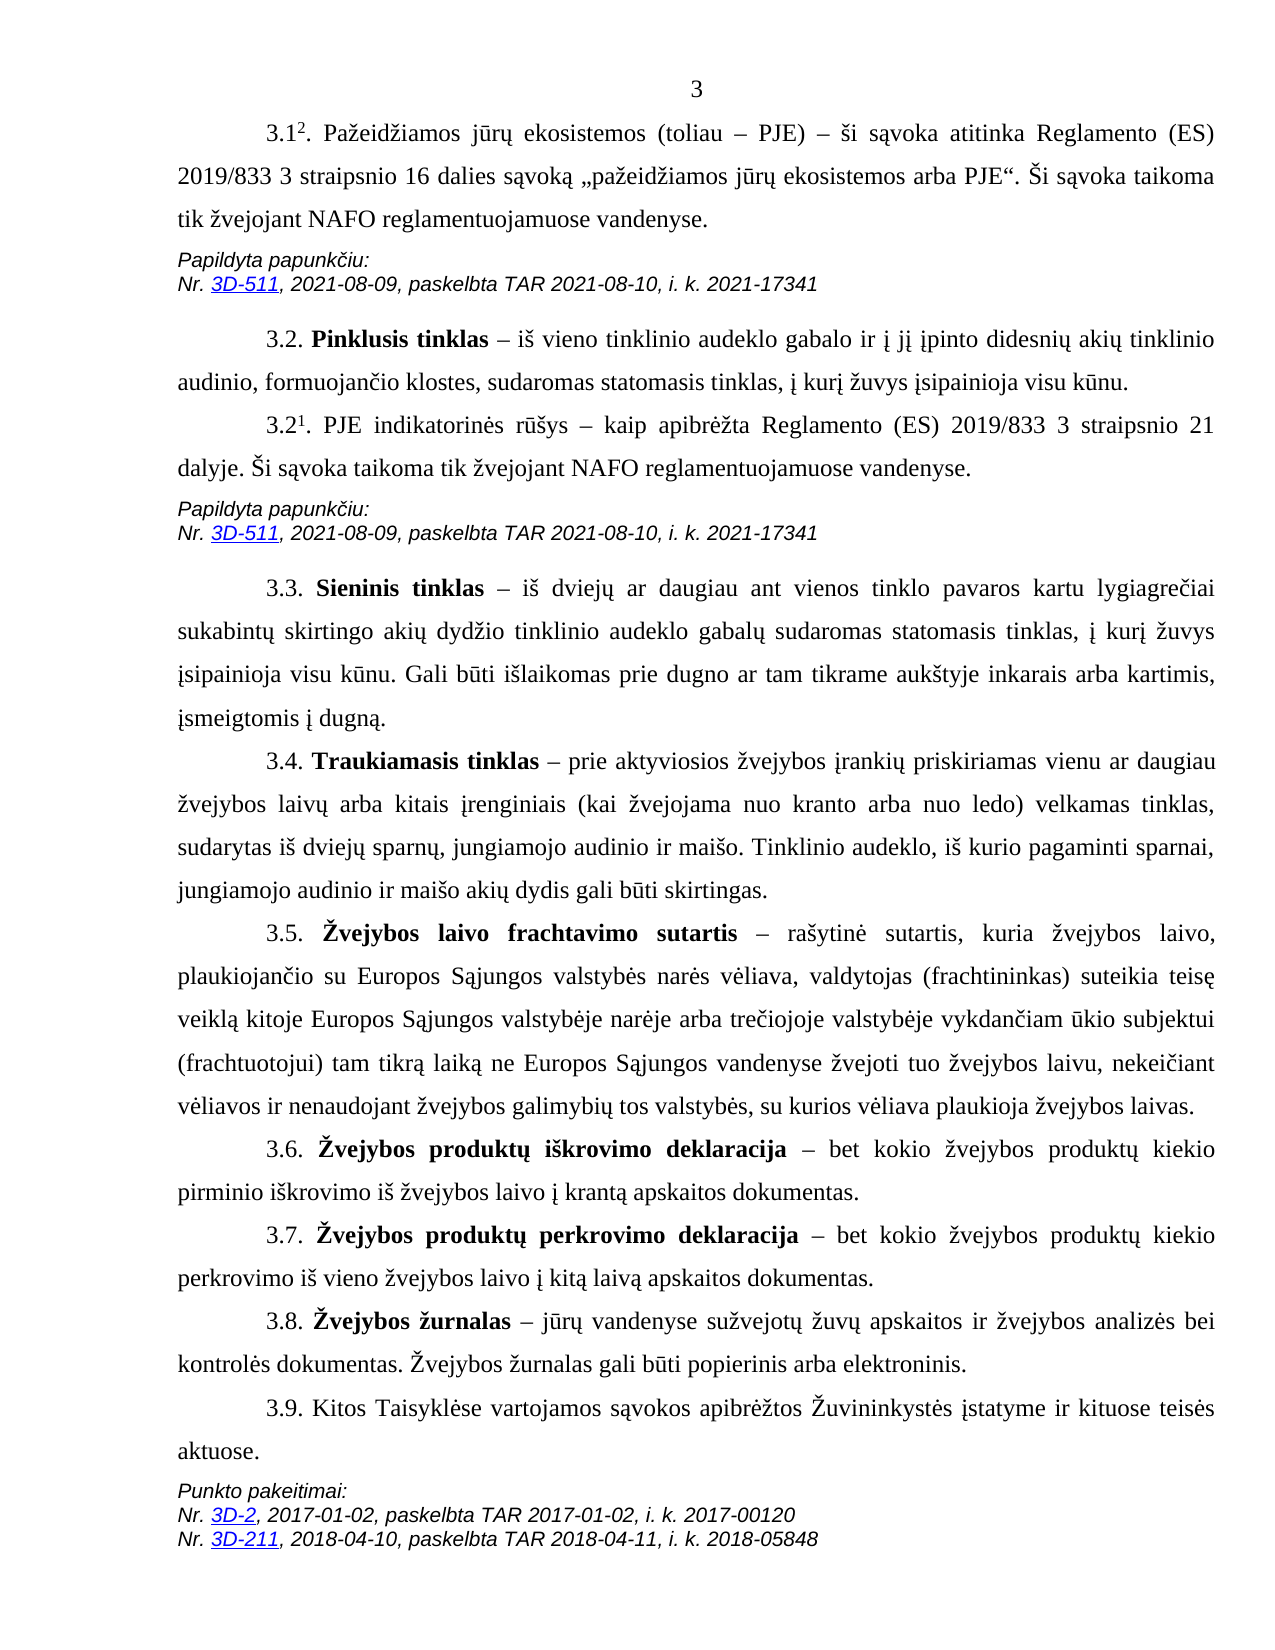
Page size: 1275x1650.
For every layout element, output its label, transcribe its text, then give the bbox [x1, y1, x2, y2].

text 3.2. Pinklusis tinklas – iš vieno tinklinio audeklo gabalo ir į jį įpinto didesnių akių tinklinio audinio, formuojančio klostes, sudaromas statomasis tinklas, į kurį žuvys įsipainioja visu kūnu. [177, 324, 1216, 396]
text Nr. 3D-211, 2018-04-10, paskelbta TAR 2018-04-11, i. k. 2018-05848 [177, 1527, 1216, 1551]
text Punkto pakeitimai: [177, 1479, 1216, 1503]
text 3.5. Žvejybos laivo frachtavimo sutartis – rašytinė sutartis, kuria žvejybos laivo, plaukiojančio su Europos Sąjungos valstybės narės vėliava, valdytojas (frachtininkas) suteikia teisę veiklą kitoje Europos Sąjungos valstybėje narėje arba trečiojoje valstybėje vykdančiam ūkio subjektui (frachtuotojui) tam tikrą laiką ne Europos Sąjungos vandenyse žvejoti tuo žvejybos laivu, nekeičiant vėliavos ir nenaudojant žvejybos galimybių tos valstybės, su kurios vėliava plaukioja žvejybos laivas. [177, 918, 1216, 1119]
text 3.7. Žvejybos produktų perkrovimo deklaracija – bet kokio žvejybos produktų kiekio perkrovimo iš vieno žvejybos laivo į kitą laivą apskaitos dokumentas. [177, 1220, 1216, 1292]
text 3.4. Traukiamasis tinklas – prie aktyviosios žvejybos įrankių priskiriamas vienu ar daugiau žvejybos laivų arba kitais įrenginiais (kai žvejojama nuo kranto arba nuo ledo) velkamas tinklas, sudarytas iš dviejų sparnų, jungiamojo audinio ir maišo. Tinklinio audeklo, iš kurio pagaminti sparnai, jungiamojo audinio ir maišo akių dydis gali būti skirtingas. [177, 746, 1216, 904]
text 3.12. Pažeidžiamos jūrų ekosistemos (toliau – PJE) – ši sąvoka atitinka Reglamento (ES) 2019/833 3 straipsnio 16 dalies sąvoką „pažeidžiamos jūrų ekosistemos arba PJE“. Ši sąvoka taikoma tik žvejojant NAFO reglamentuojamuose vandenyse. [177, 118, 1216, 233]
text Nr. 3D-511, 2021-08-09, paskelbta TAR 2021-08-10, i. k. 2021-17341 [177, 271, 1216, 295]
text 3.8. Žvejybos žurnalas – jūrų vandenyse sužvejotų žuvų apskaitos ir žvejybos analizės bei kontrolės dokumentas. Žvejybos žurnalas gali būti popierinis arba elektroninis. [177, 1306, 1216, 1378]
text Papildyta papunkčiu: [177, 247, 1216, 271]
text 3.9. Kitos Taisyklėse vartojamos sąvokos apibrėžtos Žuvininkystės įstatyme ir kituose teisės aktuose. [177, 1393, 1216, 1464]
text Papildyta papunkčiu: [177, 497, 1216, 521]
text 3.6. Žvejybos produktų iškrovimo deklaracija – bet kokio žvejybos produktų kiekio pirminio iškrovimo iš žvejybos laivo į krantą apskaitos dokumentas. [177, 1134, 1216, 1206]
text Nr. 3D-2, 2017-01-02, paskelbta TAR 2017-01-02, i. k. 2017-00120 [177, 1503, 1216, 1527]
text 3.21. PJE indikatorinės rūšys – kaip apibrėžta Reglamento (ES) 2019/833 3 straipsnio 21 dalyje. Ši sąvoka taikoma tik žvejojant NAFO reglamentuojamuose vandenyse. [177, 410, 1216, 482]
text Nr. 3D-511, 2021-08-09, paskelbta TAR 2021-08-10, i. k. 2021-17341 [177, 521, 1216, 544]
text 3.3. Sieninis tinklas – iš dviejų ar daugiau ant vienos tinklo pavaros kartu lygiagrečiai sukabintų skirtingo akių dydžio tinklinio audeklo gabalų sudaromas statomasis tinklas, į kurį žuvys įsipainioja visu kūnu. Gali būti išlaikomas prie dugno ar tam tikrame aukštyje inkarais arba kartimis, įsmeigtomis į dugną. [177, 573, 1216, 731]
